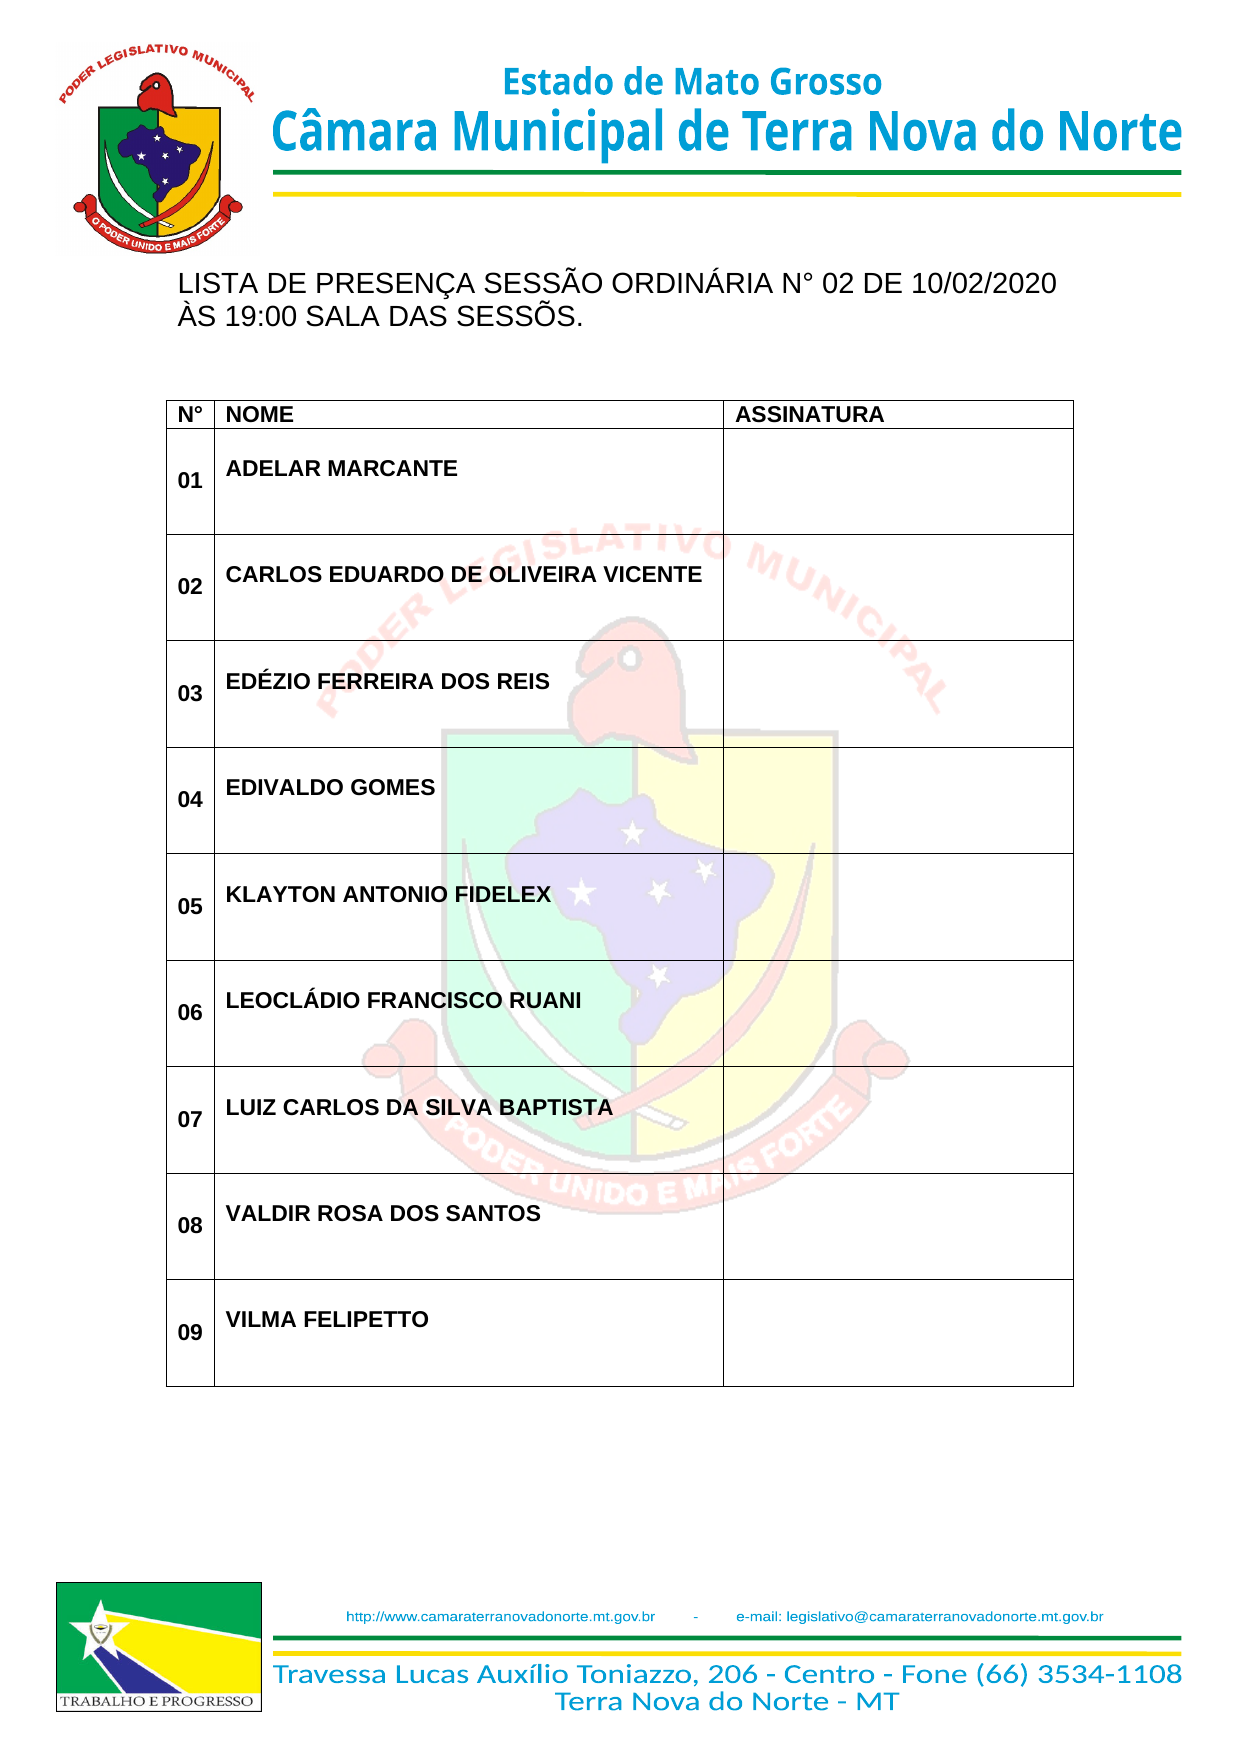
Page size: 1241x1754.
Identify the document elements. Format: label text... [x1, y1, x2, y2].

table_cell 08 [167, 1174, 214, 1279]
table_cell [724, 429, 1073, 534]
table_header NOME [215, 401, 723, 427]
picture [57, 1583, 261, 1711]
table_cell ADELAR MARCANTE [215, 429, 723, 534]
table_cell [966, 535, 1073, 640]
table_cell CARLOS EDUARDO DE OLIVEIRA VICENTE [215, 535, 303, 640]
table_cell 07 [167, 1067, 214, 1173]
table_cell VILMA FELIPETTO [215, 1280, 723, 1386]
table_cell LUIZ CARLOS DA SILVA BAPTISTA [215, 1067, 303, 1173]
table_cell 04 [167, 748, 214, 853]
table_cell [724, 1174, 1073, 1279]
table_cell 01 [167, 429, 214, 534]
table_cell LEOCLÁDIO FRANCISCO RUANI [215, 961, 303, 1066]
table_cell [724, 1280, 1073, 1386]
table_cell 03 [167, 641, 214, 747]
table_cell [966, 854, 1073, 960]
table_cell [966, 961, 1073, 1066]
table_cell KLAYTON ANTONIO FIDELEX [215, 854, 303, 960]
table_header ASSINATURA [724, 401, 1073, 427]
table_cell VALDIR ROSA DOS SANTOS [215, 1174, 723, 1279]
table_cell [966, 641, 1073, 747]
table_cell 05 [167, 854, 214, 960]
picture [55, 42, 260, 256]
text LISTA DE PRESENÇA SESSÃO ORDINÁRIA N° 02 DE 10/02/2020 ÀS 19:00 SALA DAS SESSÕS. [177, 266, 1063, 333]
table_cell [966, 1067, 1073, 1173]
picture [860, 1611, 868, 1623]
table_header N° [167, 401, 214, 427]
table_cell EDIVALDO GOMES [215, 748, 303, 853]
table_cell 02 [167, 535, 214, 640]
table_cell [966, 748, 1073, 853]
table_cell 06 [167, 961, 214, 1066]
table_cell 09 [167, 1280, 214, 1386]
table_cell EDÉZIO FERREIRA DOS REIS [215, 641, 303, 747]
